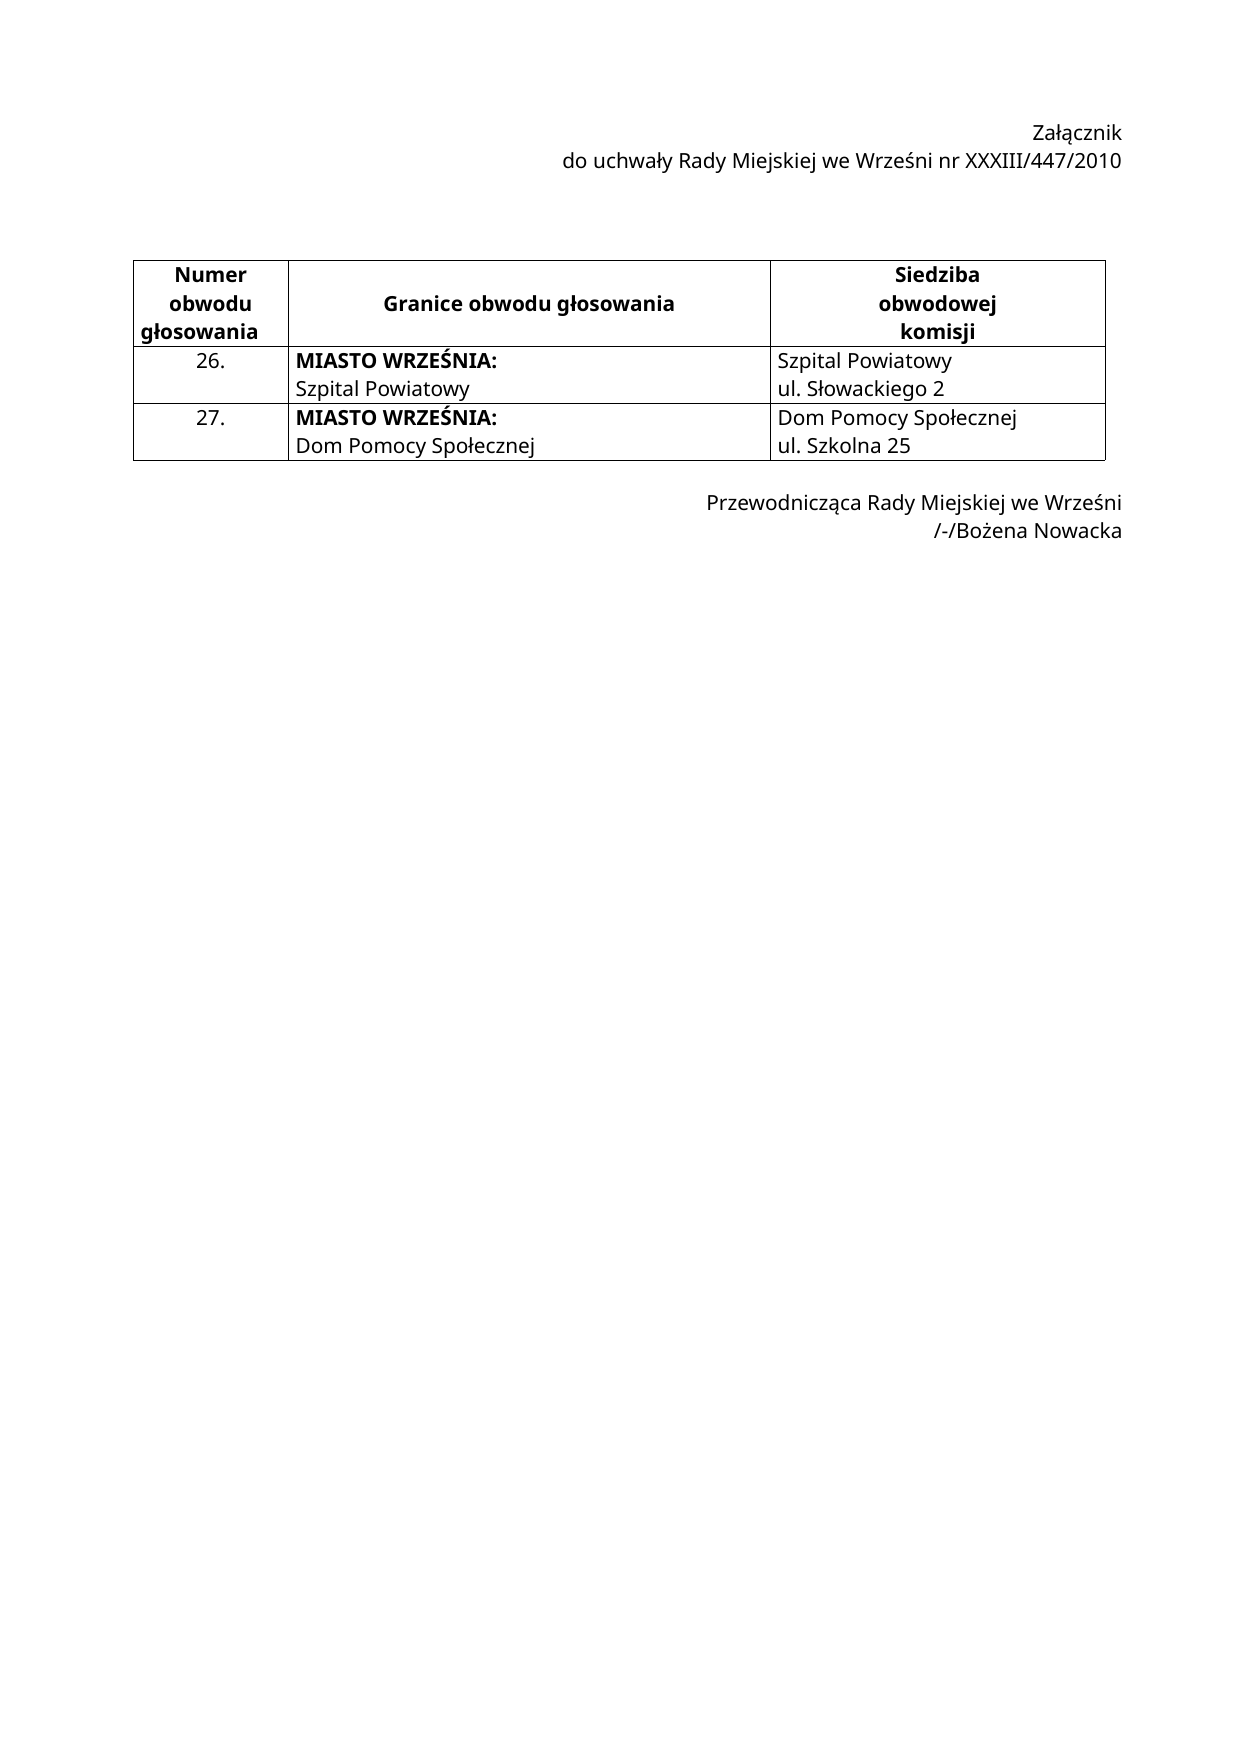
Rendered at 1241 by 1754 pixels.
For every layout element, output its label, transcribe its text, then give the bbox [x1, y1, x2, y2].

table_cell MIASTO WRZEŚNIA: Dom Pomocy Społecznej [289, 404, 770, 460]
table_header Numer obwodu głosowania [134, 261, 288, 346]
text /-/Bożena Nowacka [118, 517, 1122, 545]
text do uchwały Rady Miejskiej we Wrześni nr XXXIII/447/2010 [118, 147, 1122, 175]
table_cell Dom Pomocy Społecznej ul. Szkolna 25 [771, 404, 1105, 460]
table_header Granice obwodu głosowania [289, 261, 770, 346]
table_cell 26. [134, 347, 288, 403]
table_cell MIASTO WRZEŚNIA: Szpital Powiatowy [289, 347, 770, 403]
subtitle Załącznik [118, 118, 1122, 147]
text Przewodnicząca Rady Miejskiej we Wrześni [118, 488, 1122, 517]
table_header Siedziba obwodowej komisji [771, 261, 1105, 346]
table_cell Szpital Powiatowy ul. Słowackiego 2 [771, 347, 1105, 403]
table_cell 27. [134, 404, 288, 460]
